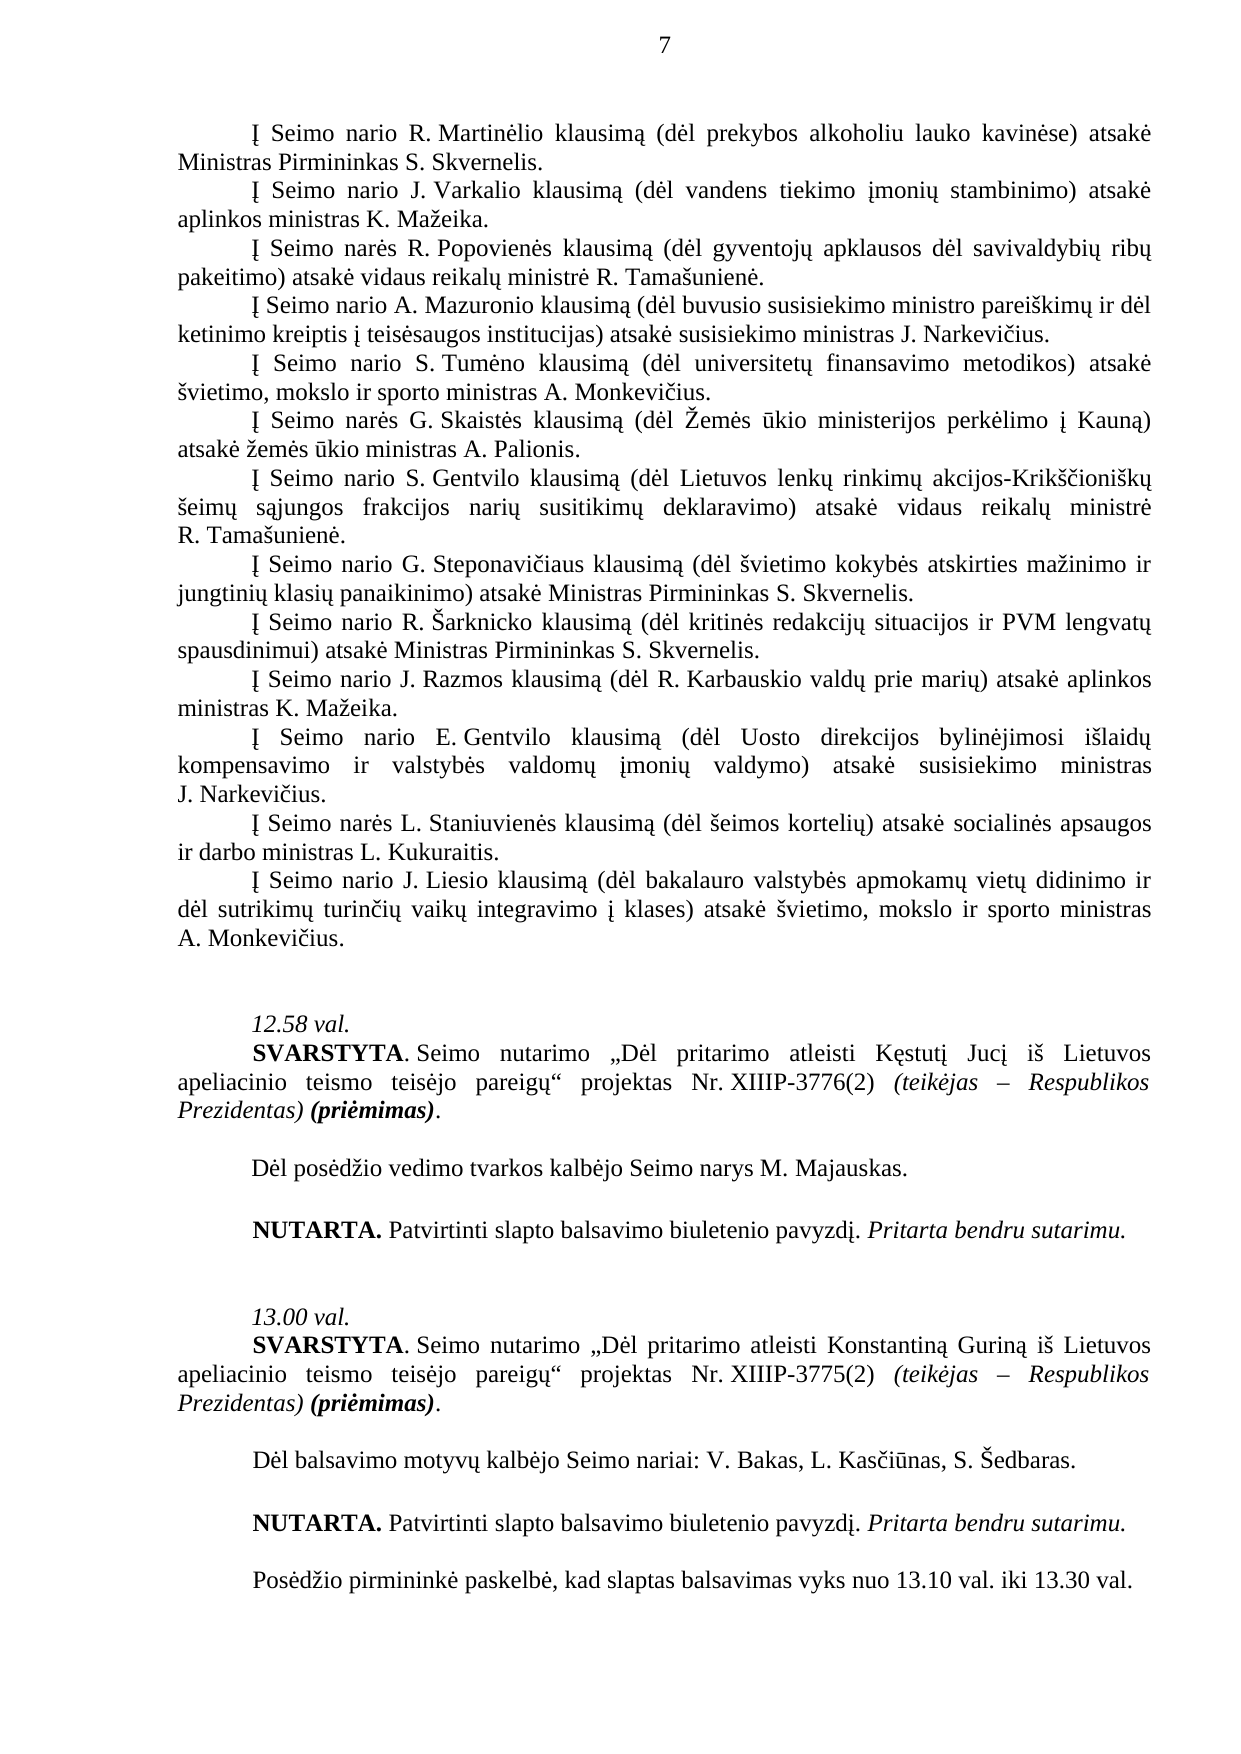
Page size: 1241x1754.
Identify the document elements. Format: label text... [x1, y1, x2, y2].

text Į Seimo nario E. Gentvilo klausimą (dėl Uosto direkcijos bylinėjimosi išlaidų kompensavimo ir valstybės valdomų įmonių valdymo) atsakė susisiekimo ministras J. Narkevičius. [177, 722, 1152, 808]
text Į Seimo nario S. Tumėno klausimą (dėl universitetų finansavimo metodikos) atsakė švietimo, mokslo ir sporto ministras A. Monkevičius. [177, 348, 1152, 406]
text Į Seimo nario J. Razmos klausimą (dėl R. Karbauskio valdų prie marių) atsakė aplinkos ministras K. Mažeika. [177, 664, 1152, 722]
text NUTARTA. Patvirtinti slapto balsavimo biuletenio pavyzdį. Pritarta bendru sutarimu. [177, 1508, 1152, 1536]
text Į Seimo nario R. Šarknicko klausimą (dėl kritinės redakcijų situacijos ir PVM lengvatų spausdinimui) atsakė Ministras Pirmininkas S. Skvernelis. [177, 607, 1152, 664]
text Posėdžio pirmininkė paskelbė, kad slaptas balsavimas vyks nuo 13.10 val. iki 13.30 val. [177, 1565, 1152, 1594]
text Dėl posėdžio vedimo tvarkos kalbėjo Seimo narys M. Majauskas. [177, 1153, 1152, 1182]
text Į Seimo nario S. Gentvilo klausimą (dėl Lietuvos lenkų rinkimų akcijos-Krikščioniškų šeimų sąjungos frakcijos narių susitikimų deklaravimo) atsakė vidaus reikalų ministrė R. Tamašunienė. [177, 463, 1152, 549]
text Į Seimo nario G. Steponavičiaus klausimą (dėl švietimo kokybės atskirties mažinimo ir jungtinių klasių panaikinimo) atsakė Ministras Pirmininkas S. Skvernelis. [177, 549, 1152, 607]
text Dėl balsavimo motyvų kalbėjo Seimo nariai: V. Bakas, L. Kasčiūnas, S. Šedbaras. [177, 1445, 1152, 1474]
text SVARSTYTA. Seimo nutarimo „Dėl pritarimo atleisti Konstantiną Guriną iš Lietuvos apeliacinio teismo teisėjo pareigų“ projektas Nr. XIIIP-3775(2) (teikėjas – Respublikos Prezidentas) (priėmimas). [177, 1330, 1152, 1417]
text 13.00 val. [177, 1302, 1152, 1330]
text Į Seimo narės R. Popovienės klausimą (dėl gyventojų apklausos dėl savivaldybių ribų pakeitimo) atsakė vidaus reikalų ministrė R. Tamašunienė. [177, 233, 1152, 291]
text SVARSTYTA. Seimo nutarimo „Dėl pritarimo atleisti Kęstutį Jucį iš Lietuvos apeliacinio teismo teisėjo pareigų“ projektas Nr. XIIIP-3776(2) (teikėjas – Respublikos Prezidentas) (priėmimas). [177, 1038, 1152, 1124]
text Į Seimo nario J. Varkalio klausimą (dėl vandens tiekimo įmonių stambinimo) atsakė aplinkos ministras K. Mažeika. [177, 176, 1152, 233]
text 12.58 val. [177, 1009, 1152, 1038]
text Į Seimo nario J. Liesio klausimą (dėl bakalauro valstybės apmokamų vietų didinimo ir dėl sutrikimų turinčių vaikų integravimo į klases) atsakė švietimo, mokslo ir sporto ministras A. Monkevičius. [177, 866, 1152, 952]
text Į Seimo nario R. Martinėlio klausimą (dėl prekybos alkoholiu lauko kavinėse) atsakė Ministras Pirmininkas S. Skvernelis. [177, 118, 1152, 176]
text NUTARTA. Patvirtinti slapto balsavimo biuletenio pavyzdį. Pritarta bendru sutarimu. [177, 1215, 1152, 1244]
text Į Seimo narės G. Skaistės klausimą (dėl Žemės ūkio ministerijos perkėlimo į Kauną) atsakė žemės ūkio ministras A. Palionis. [177, 406, 1152, 463]
text Į Seimo nario A. Mazuronio klausimą (dėl buvusio susisiekimo ministro pareiškimų ir dėl ketinimo kreiptis į teisėsaugos institucijas) atsakė susisiekimo ministras J. Narkevičius. [177, 291, 1152, 348]
text Į Seimo narės L. Staniuvienės klausimą (dėl šeimos kortelių) atsakė socialinės apsaugos ir darbo ministras L. Kukuraitis. [177, 808, 1152, 866]
